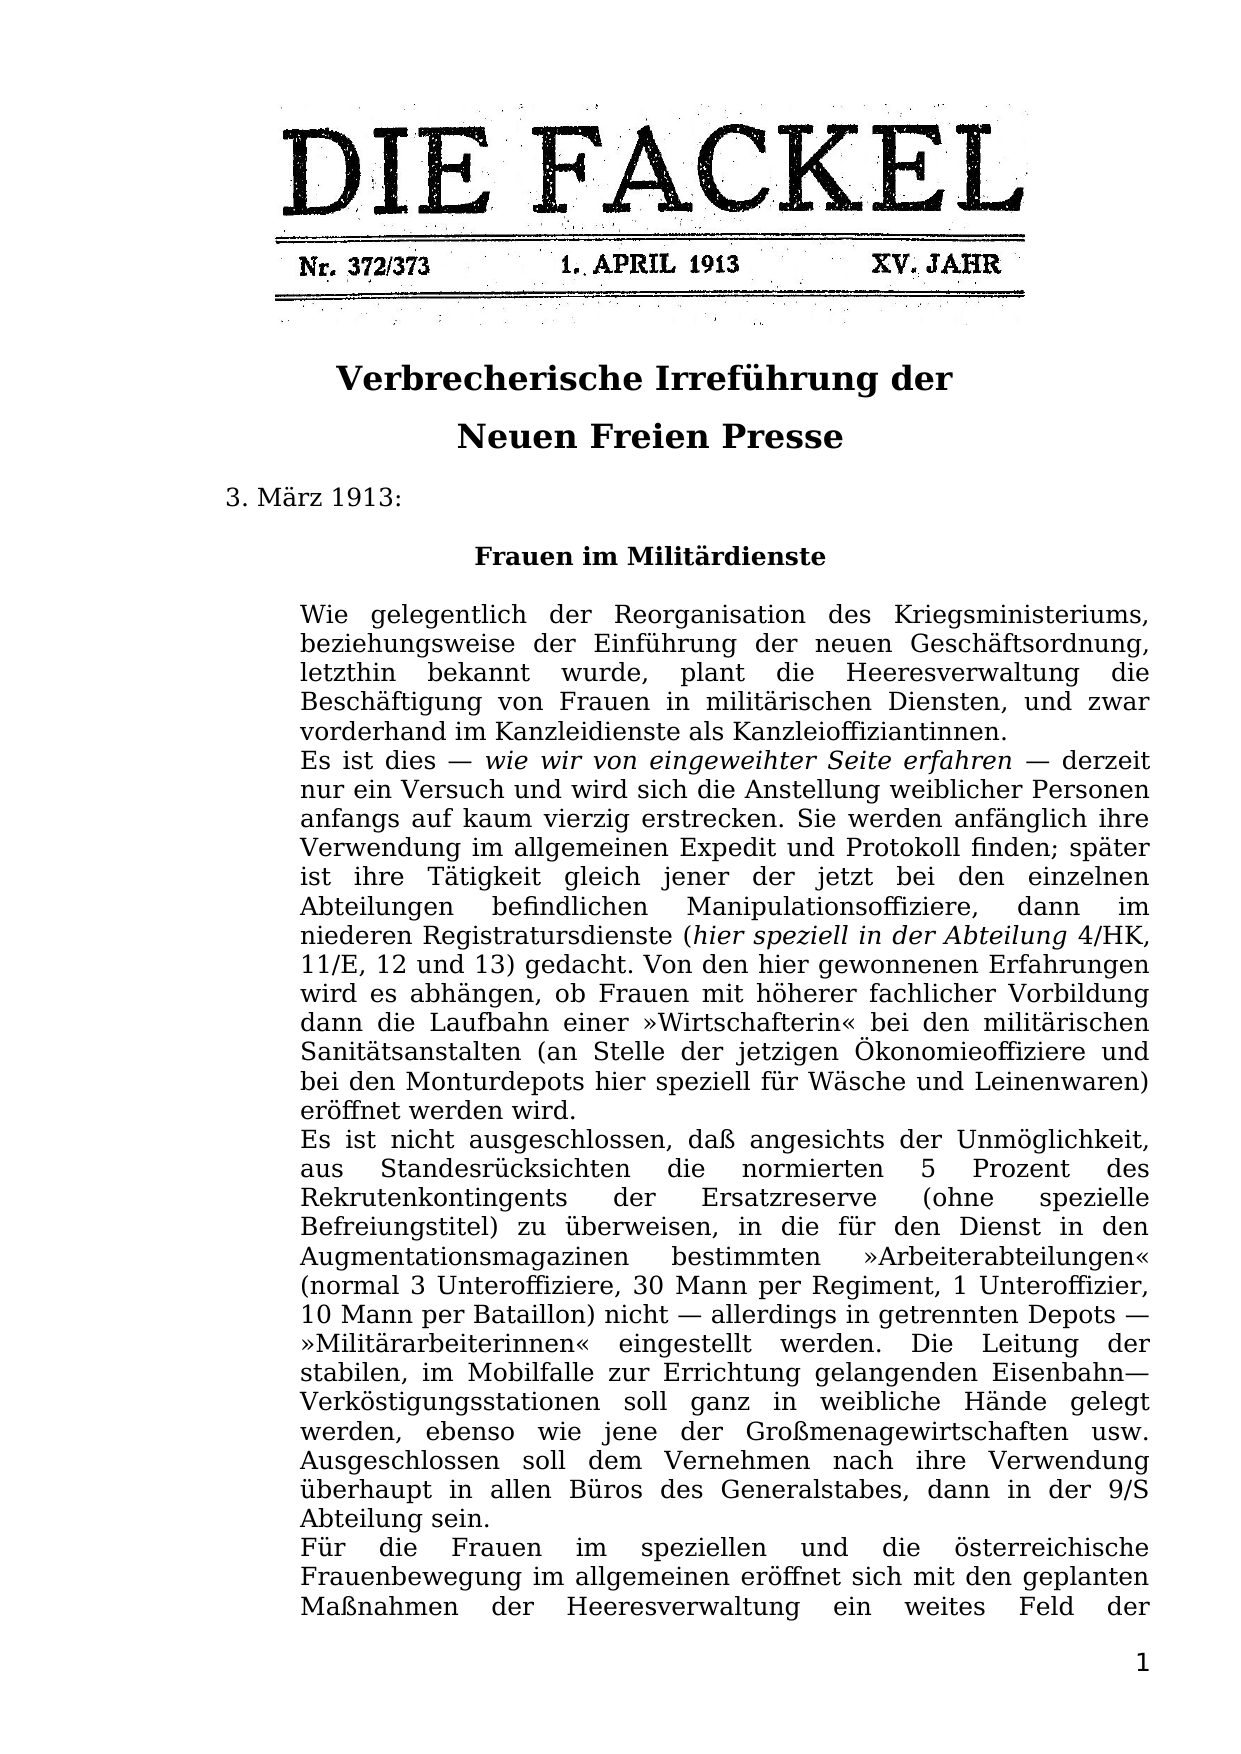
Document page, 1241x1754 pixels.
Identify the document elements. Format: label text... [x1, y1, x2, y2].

picture [272, 104, 1028, 325]
text Verbrecherische Irreführung der Neuen Freien Presse [150, 339, 1151, 456]
text Es ist dies — wie wir von eingeweihter Seite erfahren — derzeit nur ein Versuch und wird sich die Anstellung weiblicher Personen anfangs auf kaum vierzig erstrecken. Sie werden anfänglich ihre Verwendung im allgemeinen Expedit und Protokoll finden; später ist ihre Tätigkeit gleich jener der jetzt bei den einzelnen Abteilungen befindlichen Manipulationsoffiziere, dann im niederen Registratursdienste (hier speziell in der Abteilung 4/HK, 11/E, 12 und 13) gedacht. Von den hier gewonnenen Erfahrungen wird es abhängen, ob Frauen mit höherer fachlicher Vorbildung dann die Laufbahn einer »Wirtschafterin« bei den militärischen Sanitätsanstalten (an Stelle der jetzigen Ökonomieoffiziere und bei den Monturdepots hier speziell für Wäsche und Leinenwaren) eröffnet werden wird. [300, 746, 1151, 1125]
text Es ist nicht ausgeschlossen, daß angesichts der Unmöglichkeit, aus Standesrücksichten die normierten 5 Prozent des Rekrutenkontingents der Ersatzreserve (ohne spezielle Befreiungstitel) zu überweisen, in die für den Dienst in den Augmentationsmagazinen bestimmten »Arbeiterabteilungen« (normal 3 Unteroffiziere, 30 Mann per Regiment, 1 Unteroffizier, 10 Mann per Bataillon) nicht — allerdings in getrennten Depots — »Militärarbeiterinnen« eingestellt werden. Die Leitung der stabilen, im Mobilfalle zur Errichtung gelangenden Eisenbahn—Verköstigungsstationen soll ganz in weibliche Hände gelegt werden, ebenso wie jene der Großmenagewirtschaften usw. Ausgeschlossen soll dem Vernehmen nach ihre Verwendung überhaupt in allen Büros des Generalstabes, dann in der 9/S Abteilung sein. [300, 1125, 1151, 1533]
text Wie gelegentlich der Reorganisation des Kriegsministeriums, beziehungsweise der Einführung der neuen Geschäftsordnung, letzthin bekannt wurde, plant die Heeresverwaltung die Beschäftigung von Frauen in militärischen Diensten, und zwar vorderhand im Kanzleidienste als Kanzleioffiziantinnen. [300, 600, 1151, 746]
text 3. März 1913: [150, 456, 1151, 512]
text Frauen im Militärdienste [150, 512, 1151, 571]
text Für die Frauen im speziellen und die österreichische Frauenbewegung im allgemeinen eröffnet sich mit den geplanten Maßnahmen der Heeresverwaltung ein weites Feld der [300, 1533, 1151, 1621]
